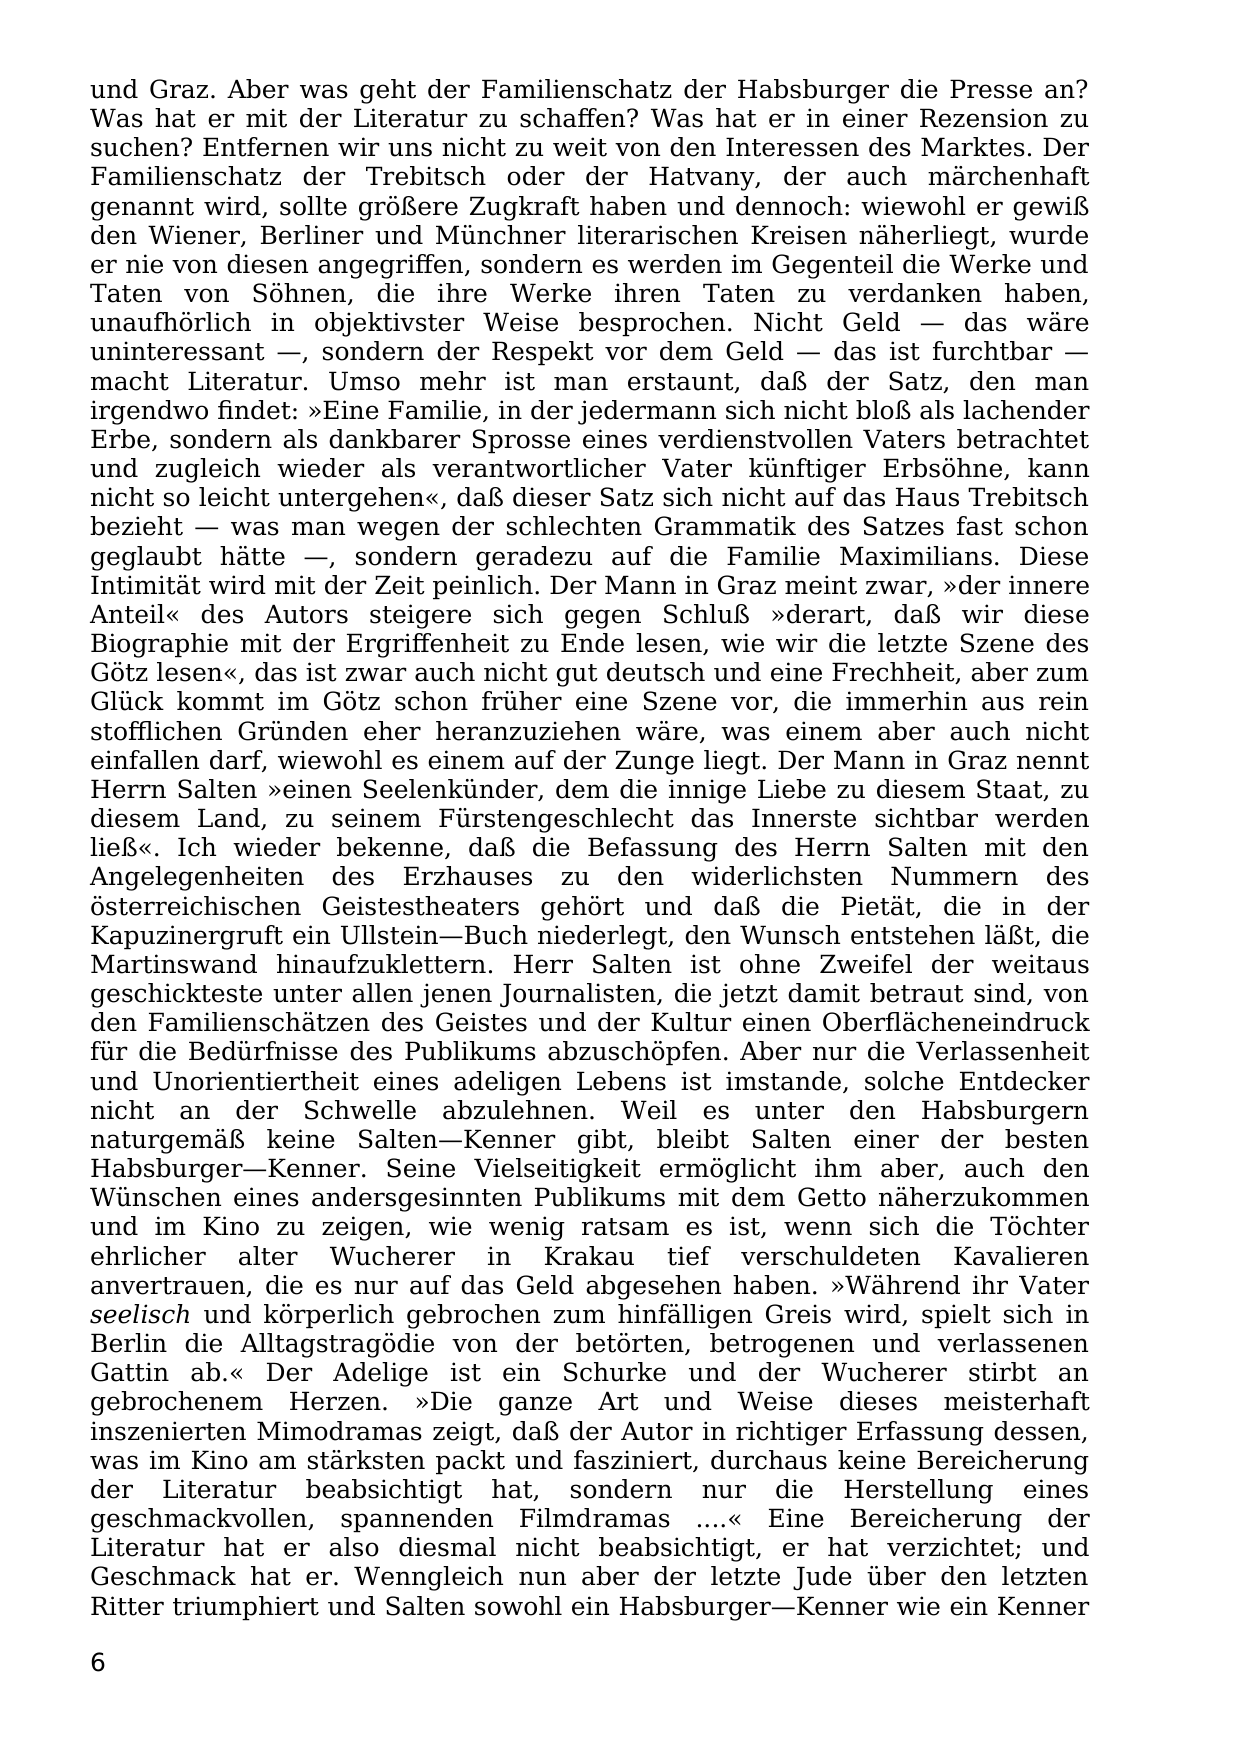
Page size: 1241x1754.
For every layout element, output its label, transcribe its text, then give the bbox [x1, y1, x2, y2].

text und Graz. Aber was geht der Familienschatz der Habsburger die Presse an? Was hat er mit der Literatur zu schaffen? Was hat er in einer Rezension zu suchen? Entfernen wir uns nicht zu weit von den Interessen des Marktes. Der Familienschatz der Trebitsch oder der Hatvany, der auch märchenhaft genannt wird, sollte größere Zugkraft haben und dennoch: wiewohl er gewiß den Wiener, Berliner und Münchner literarischen Kreisen näherliegt, wurde er nie von diesen angegriffen, sondern es werden im Gegenteil die Werke und Taten von Söhnen, die ihre Werke ihren Taten zu verdanken haben, unaufhörlich in objektivster Weise besprochen. Nicht Geld — das wäre uninteressant —, sondern der Respekt vor dem Geld — das ist furchtbar — macht Literatur. Umso mehr ist man erstaunt, daß der Satz, den man irgendwo findet: »Eine Familie, in der jedermann sich nicht bloß als lachender Erbe, sondern als dankbarer Sprosse eines verdienstvollen Vaters betrachtet und zugleich wieder als verantwortlicher Vater künftiger Erbsöhne, kann nicht so leicht untergehen«, daß dieser Satz sich nicht auf das Haus Trebitsch bezieht — was man wegen der schlechten Grammatik des Satzes fast schon geglaubt hätte —, sondern geradezu auf die Familie Maximilians. Diese Intimität wird mit der Zeit peinlich. Der Mann in Graz meint zwar, »der innere Anteil« des Autors steigere sich gegen Schluß »derart, daß wir diese Biographie mit der Ergriffenheit zu Ende lesen, wie wir die letzte Szene des Götz lesen«, das ist zwar auch nicht gut deutsch und eine Frechheit, aber zum Glück kommt im Götz schon früher eine Szene vor, die immerhin aus rein stofflichen Gründen eher heranzuziehen wäre, was einem aber auch nicht einfallen darf, wiewohl es einem auf der Zunge liegt. Der Mann in Graz nennt Herrn Salten »einen Seelenkünder, dem die innige Liebe zu diesem Staat, zu diesem Land, zu seinem Fürstengeschlecht das Innerste sichtbar werden ließ«. Ich wieder bekenne, daß die Befassung des Herrn Salten mit den Angelegenheiten des Erzhauses zu den widerlichsten Nummern des österreichischen Geistestheaters gehört und daß die Pietät, die in der Kapuzinergruft ein Ullstein—Buch niederlegt, den Wunsch entstehen läßt, die Martinswand hinaufzuklettern. Herr Salten ist ohne Zweifel der weitaus geschickteste unter allen jenen Journalisten, die jetzt damit betraut sind, von den Familienschätzen des Geistes und der Kultur einen Oberflächeneindruck für die Bedürfnisse des Publikums abzuschöpfen. Aber nur die Verlassenheit und Unorientiertheit eines adeligen Lebens ist imstande, solche Entdecker nicht an der Schwelle abzulehnen. Weil es unter den Habsburgern naturgemäß keine Salten—Kenner gibt, bleibt Salten einer der besten Habsburger—Kenner. Seine Vielseitigkeit ermöglicht ihm aber, auch den Wünschen eines andersgesinnten Publikums mit dem Getto näherzukommen und im Kino zu zeigen, wie wenig ratsam es ist, wenn sich die Töchter ehrlicher alter Wucherer in Krakau tief verschuldeten Kavalieren anvertrauen, die es nur auf das Geld abgesehen haben. »Während ihr Vater seelisch und körperlich gebrochen zum hinfälligen Greis wird, spielt sich in Berlin die Alltagstragödie von der betörten, betrogenen und verlassenen Gattin ab.« Der Adelige ist ein Schurke und der Wucherer stirbt an gebrochenem Herzen. »Die ganze Art und Weise dieses meisterhaft inszenierten Mimodramas zeigt, daß der Autor in richtiger Erfassung dessen, was im Kino am stärksten packt und fasziniert, durchaus keine Bereicherung der Literatur beabsichtigt hat, sondern nur die Herstellung eines geschmackvollen, spannenden Filmd­ramas ....« Eine Bereicherung der Literatur hat er also diesmal nicht beabsichtigt, er hat verzichtet; und Geschmack hat er. Wenngleich nun aber der letzte Jude über den letzten Ritter triumphiert und Salten sowohl ein Habsburger—Kenner wie ein Kenner [90, 75, 1091, 1621]
